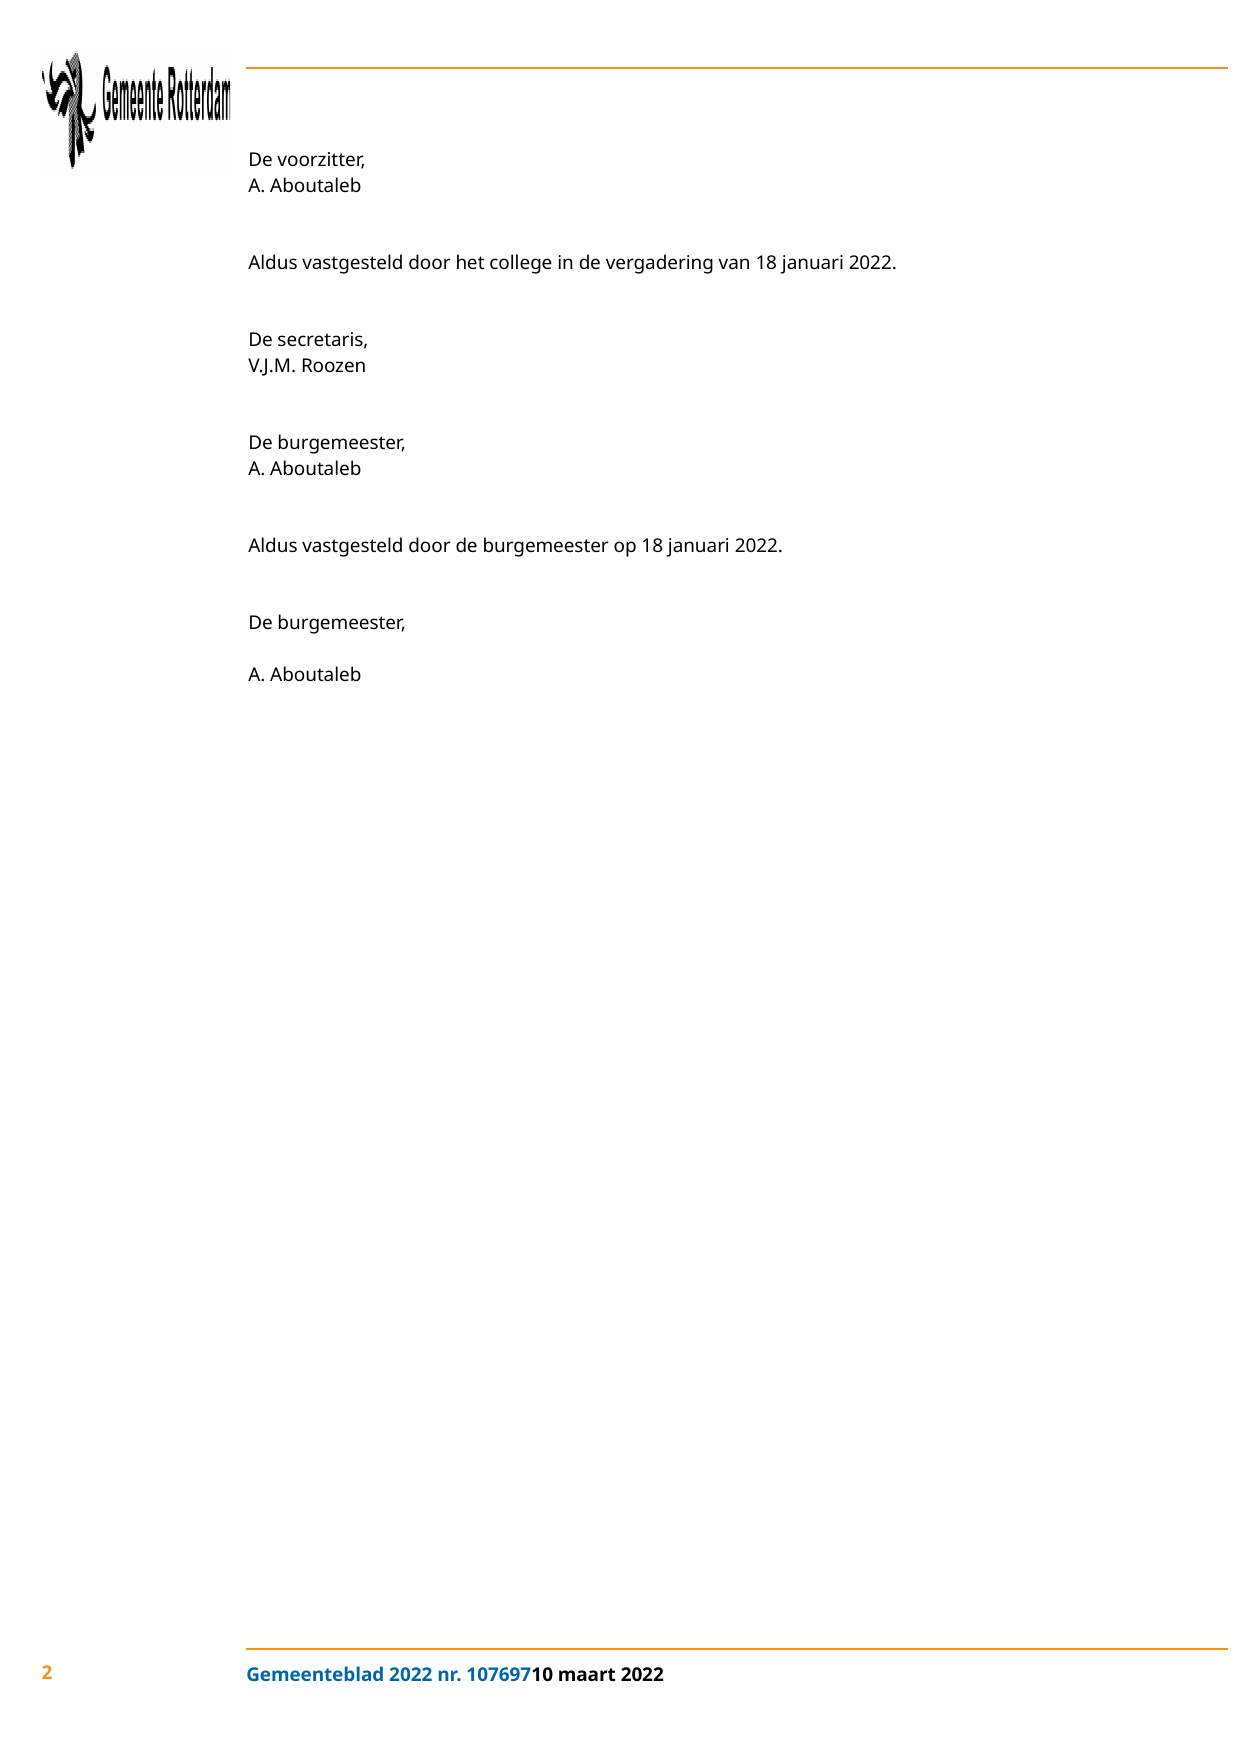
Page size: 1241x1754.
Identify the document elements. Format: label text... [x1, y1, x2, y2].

text A. Aboutaleb [248, 661, 1152, 687]
text V.J.M. Roozen [248, 352, 1152, 378]
text De burgemeester, [248, 609, 1152, 635]
text De voorzitter, [248, 146, 1152, 172]
picture [41, 47, 231, 172]
text A. Aboutaleb [248, 455, 1152, 481]
text Aldus vastgesteld door de burgemeester op 18 januari 2022. [248, 532, 1152, 558]
text Aldus vastgesteld door het college in de vergadering van 18 januari 2022. [248, 249, 1152, 275]
text A. Aboutaleb [248, 172, 1152, 198]
text De burgemeester, [248, 429, 1152, 455]
text De secretaris, [248, 326, 1152, 352]
